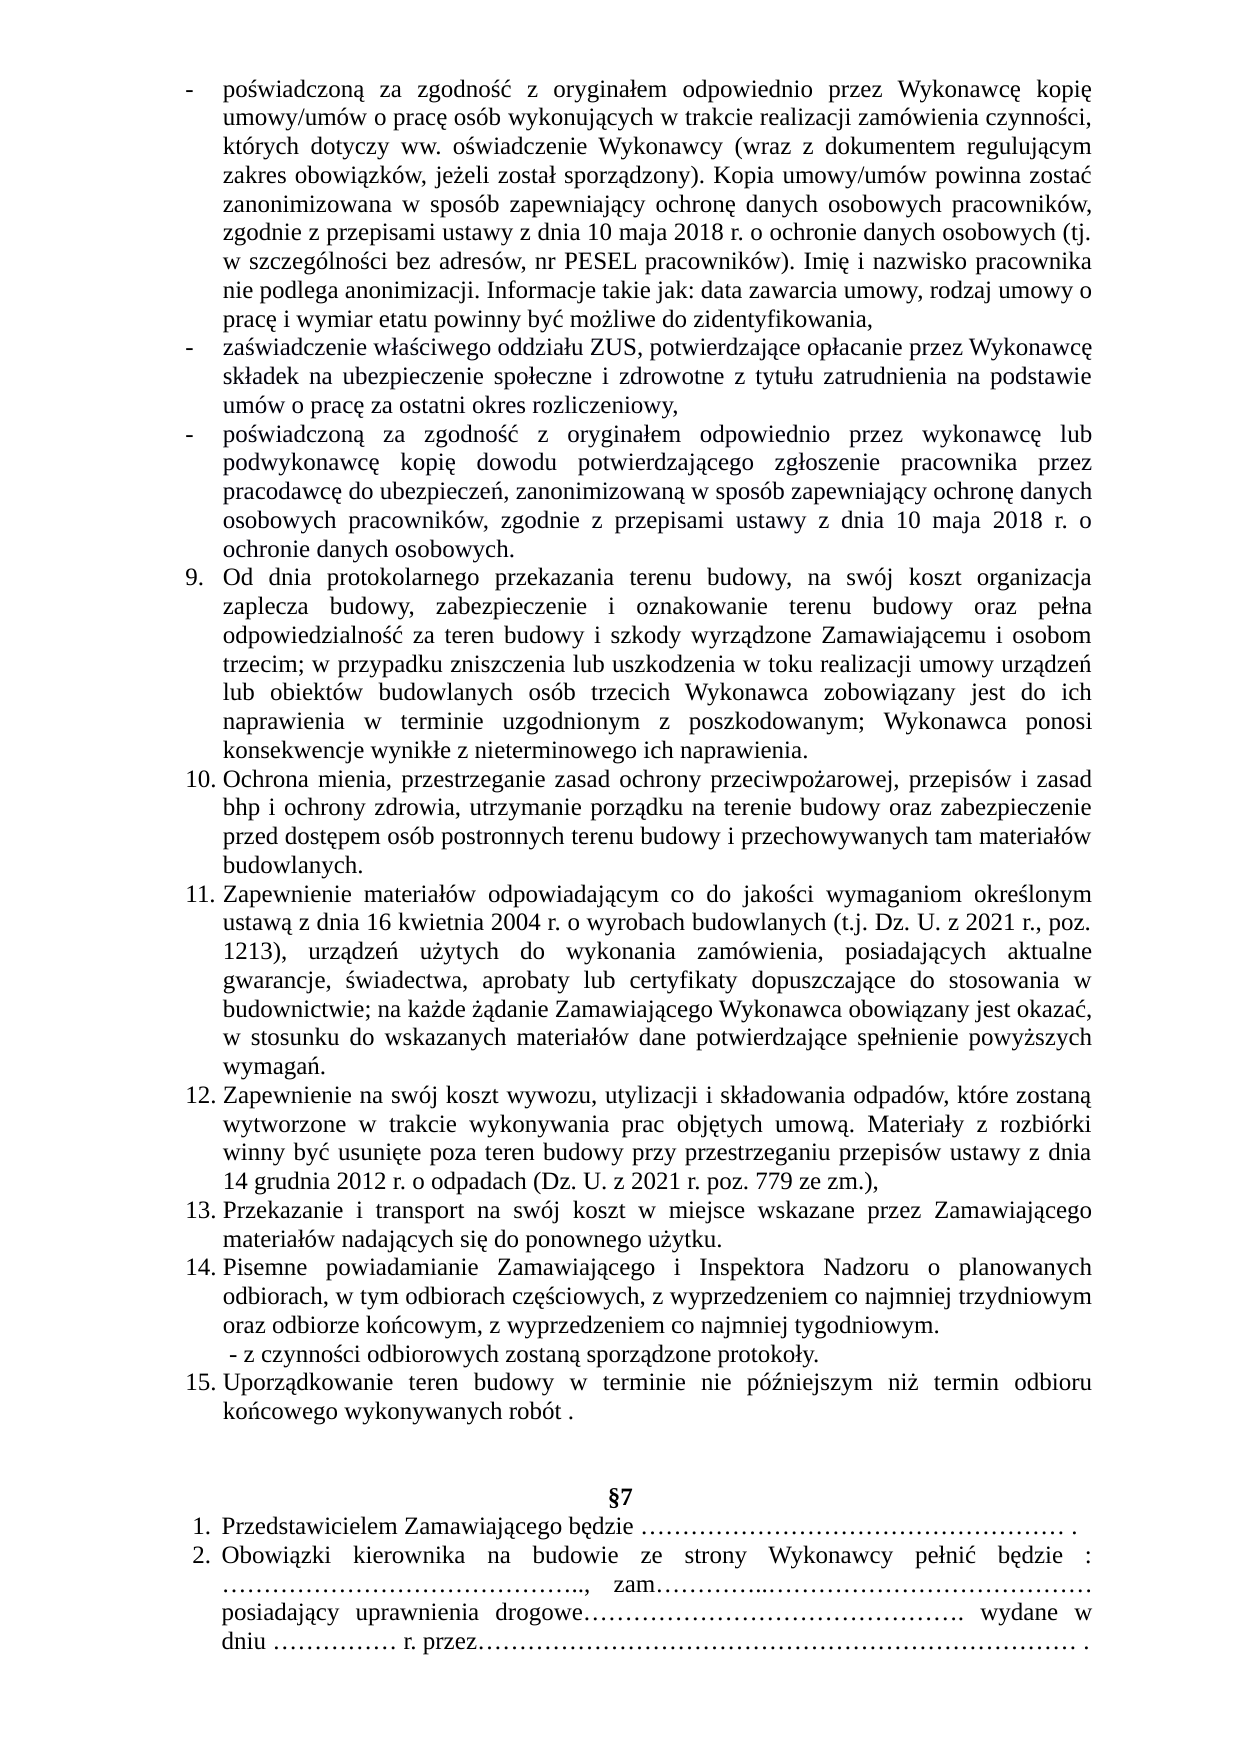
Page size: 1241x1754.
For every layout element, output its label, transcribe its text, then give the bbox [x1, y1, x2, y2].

list Obowiązki kierownika na budowie ze strony Wykonawcy pełnić będzie : …………………………………….., zam…………..………………………………… posiadający uprawnienia drogowe………………………………………. wydane w dniu …………… r. przez……………………………………………………………… . [192, 1540, 1093, 1655]
list poświadczoną za zgodność z oryginałem odpowiednio przez Wykonawcę kopię umowy/umów o pracę osób wykonujących w trakcie realizacji zamówienia czynności, których dotyczy ww. oświadczenie Wykonawcy (wraz z dokumentem regulującym zakres obowiązków, jeżeli został sporządzony). Kopia umowy/umów powinna zostać zanonimizowana w sposób zapewniający ochronę danych osobowych pracowników, zgodnie z przepisami ustawy z dnia 10 maja 2018 r. o ochronie danych osobowych (tj. w szczególności bez adresów, nr PESEL pracowników). Imię i nazwisko pracownika nie podlega anonimizacji. Informacje takie jak: data zawarcia umowy, rodzaj umowy o pracę i wymiar etatu powinny być możliwe do zidentyfikowania, [185, 74, 1093, 332]
list Pisemne powiadamianie Zamawiającego i Inspektora Nadzoru o planowanych odbiorach, w tym odbiorach częściowych, z wyprzedzeniem co najmniej trzydniowym oraz odbiorze końcowym, z wyprzedzeniem co najmniej tygodniowym. [185, 1252, 1093, 1339]
list Przedstawicielem Zamawiającego będzie …………………………………………… . [192, 1511, 1093, 1540]
list Zapewnienie na swój koszt wywozu, utylizacji i składowania odpadów, które zostaną wytworzone w trakcie wykonywania prac objętych umową. Materiały z rozbiórki winny być usunięte poza teren budowy przy przestrzeganiu przepisów ustawy z dnia 14 grudnia 2012 r. o odpadach (Dz. U. z 2021 r. poz. 779 ze zm.), [185, 1080, 1093, 1195]
list Ochrona mienia, przestrzeganie zasad ochrony przeciwpożarowej, przepisów i zasad bhp i ochrony zdrowia, utrzymanie porządku na terenie budowy oraz zabezpieczenie przed dostępem osób postronnych terenu budowy i przechowywanych tam materiałów budowlanych. [185, 764, 1093, 879]
list zaświadczenie właściwego oddziału ZUS, potwierdzające opłacanie przez Wykonawcę składek na ubezpieczenie społeczne i zdrowotne z tytułu zatrudnienia na podstawie umów o pracę za ostatni okres rozliczeniowy, [185, 332, 1093, 419]
list poświadczoną za zgodność z oryginałem odpowiednio przez wykonawcę lub podwykonawcę kopię dowodu potwierdzającego zgłoszenie pracownika przez pracodawcę do ubezpieczeń, zanonimizowaną w sposób zapewniający ochronę danych osobowych pracowników, zgodnie z przepisami ustawy z dnia 10 maja 2018 r. o ochronie danych osobowych. [185, 419, 1093, 562]
list Zapewnienie materiałów odpowiadającym co do jakości wymaganiom określonym ustawą z dnia 16 kwietnia 2004 r. o wyrobach budowlanych (t.j. Dz. U. z 2021 r., poz. 1213), urządzeń użytych do wykonania zamówienia, posiadających aktualne gwarancje, świadectwa, aprobaty lub certyfikaty dopuszczające do stosowania w budownictwie; na każde żądanie Zamawiającego Wykonawca obowiązany jest okazać, w stosunku do wskazanych materiałów dane potwierdzające spełnienie powyższych wymagań. [185, 879, 1093, 1080]
list Od dnia protokolarnego przekazania terenu budowy, na swój koszt organizacja zaplecza budowy, zabezpieczenie i oznakowanie terenu budowy oraz pełna odpowiedzialność za teren budowy i szkody wyrządzone Zamawiającemu i osobom trzecim; w przypadku zniszczenia lub uszkodzenia w toku realizacji umowy urządzeń lub obiektów budowlanych osób trzecich Wykonawca zobowiązany jest do ich naprawienia w terminie uzgodnionym z poszkodowanym; Wykonawca ponosi konsekwencje wynikłe z nieterminowego ich naprawienia. [185, 562, 1093, 764]
list - z czynności odbiorowych zostaną sporządzone protokoły. [229, 1339, 1093, 1367]
list Uporządkowanie teren budowy w terminie nie późniejszym niż termin odbioru końcowego wykonywanych robót . [185, 1367, 1093, 1425]
text §7 [148, 1482, 1093, 1511]
list Przekazanie i transport na swój koszt w miejsce wskazane przez Zamawiającego materiałów nadających się do ponownego użytku. [185, 1195, 1093, 1252]
